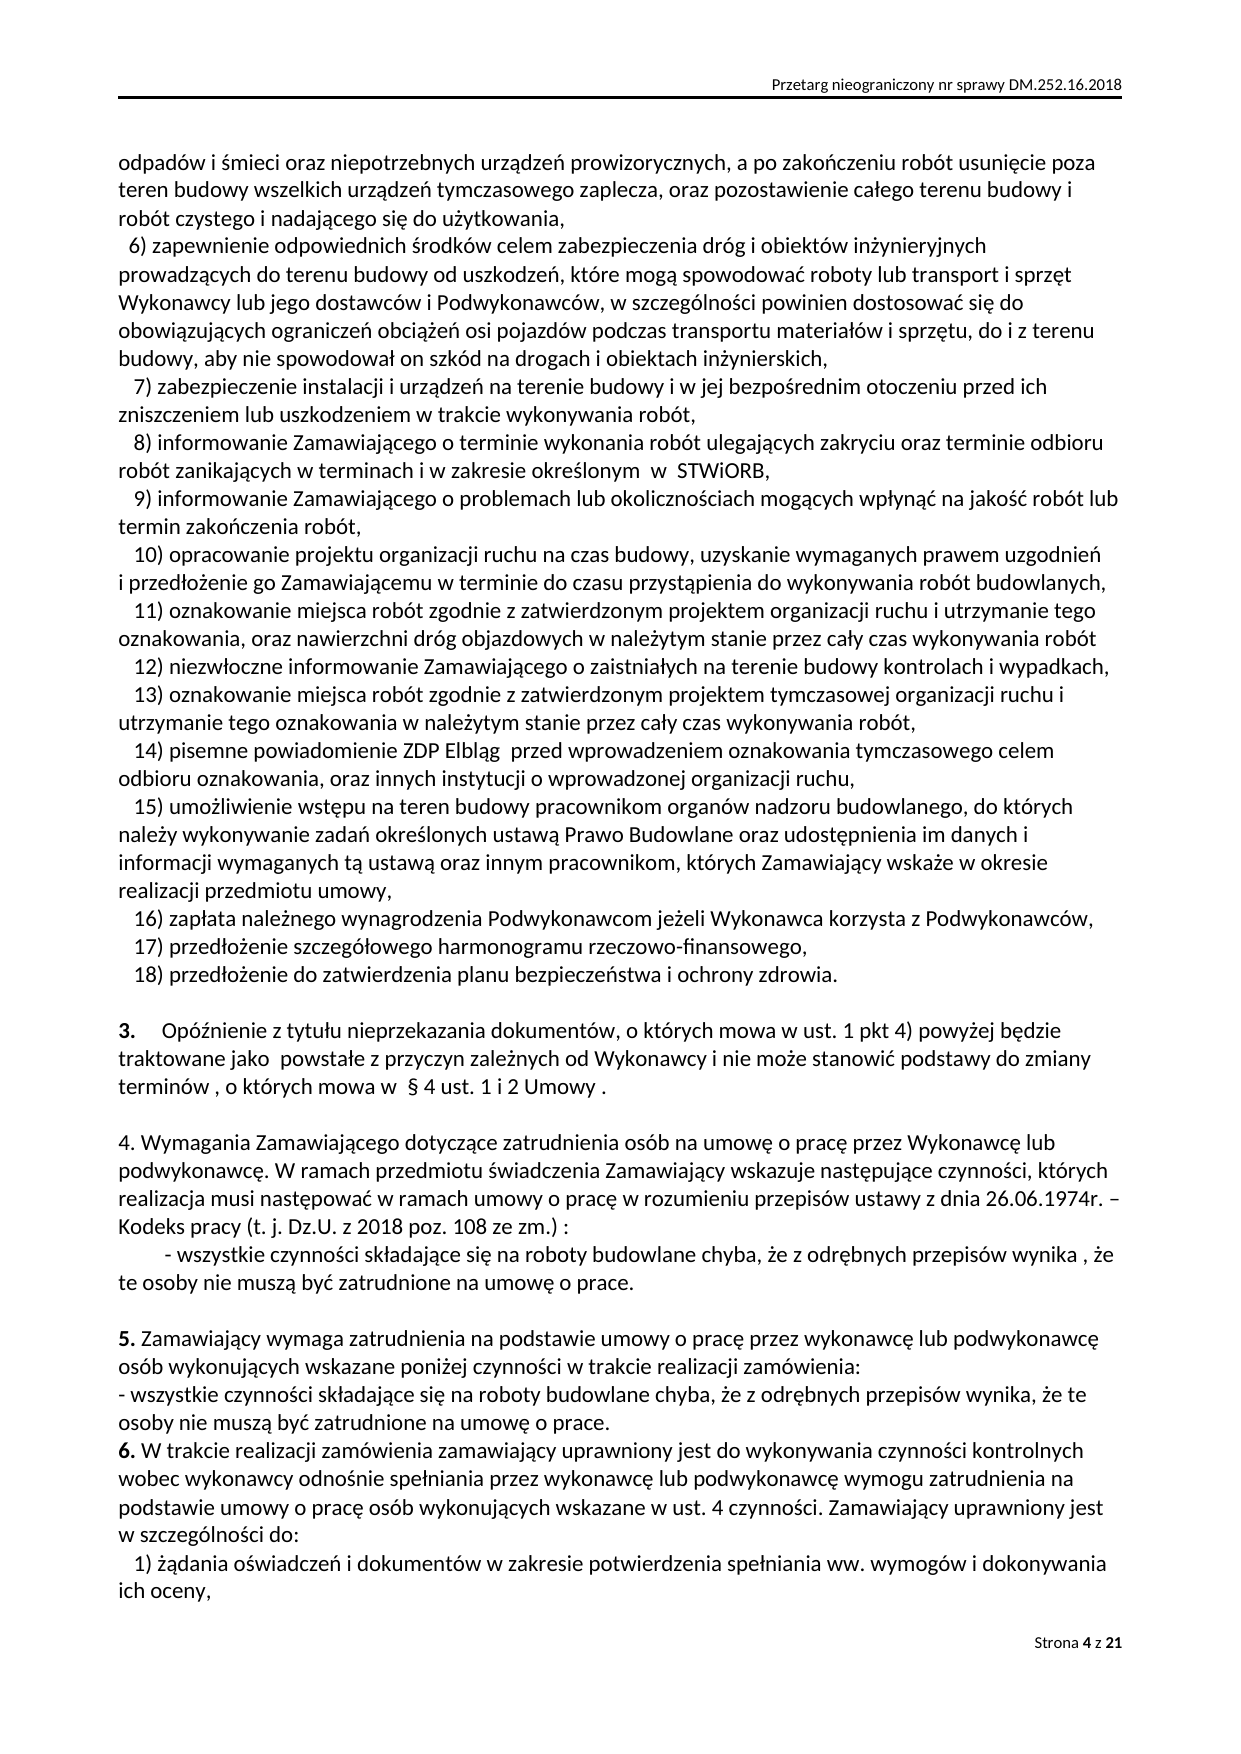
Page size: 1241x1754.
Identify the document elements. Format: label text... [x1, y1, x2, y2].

text i przedłożenie go Zamawiającemu w terminie do czasu przystąpienia do wykonywania robót budowlanych, [118, 568, 1122, 596]
text 4. Wymagania Zamawiającego dotyczące zatrudnienia osób na umowę o pracę przez Wykonawcę lub podwykonawcę. W ramach przedmiotu świadczenia Zamawiający wskazuje następujące czynności, których realizacja musi następować w ramach umowy o pracę w rozumieniu przepisów ustawy z dnia 26.06.1974r. – Kodeks pracy (t. j. Dz.U. z 2018 poz. 108 ze zm.) : [118, 1128, 1122, 1240]
text 17) przedłożenie szczegółowego harmonogramu rzeczowo-finansowego, [118, 932, 1122, 960]
text 7) zabezpieczenie instalacji i urządzeń na terenie budowy i w jej bezpośrednim otoczeniu przed ich zniszczeniem lub uszkodzeniem w trakcie wykonywania robót, [118, 372, 1122, 428]
text - wszystkie czynności składające się na roboty budowlane chyba, że z odrębnych przepisów wynika , że te osoby nie muszą być zatrudnione na umowę o prace. [118, 1240, 1122, 1296]
text 12) niezwłoczne informowanie Zamawiającego o zaistniałych na terenie budowy kontrolach i wypadkach, [118, 652, 1122, 680]
text 6) zapewnienie odpowiednich środków celem zabezpieczenia dróg i obiektów inżynieryjnych prowadzących do terenu budowy od uszkodzeń, które mogą spowodować roboty lub transport i sprzęt Wykonawcy lub jego dostawców i Podwykonawców, w szczególności powinien dostosować się do obowiązujących ograniczeń obciążeń osi pojazdów podczas transportu materiałów i sprzętu, do i z terenu budowy, aby nie spowodował on szkód na drogach i obiektach inżynierskich, [118, 232, 1122, 372]
text - wszystkie czynności składające się na roboty budowlane chyba, że z odrębnych przepisów wynika, że te osoby nie muszą być zatrudnione na umowę o prace. [118, 1381, 1122, 1437]
text 8) informowanie Zamawiającego o terminie wykonania robót ulegających zakryciu oraz terminie odbioru robót zanikających w terminach i w zakresie określonym w STWiORB, [118, 428, 1122, 484]
text 15) umożliwienie wstępu na teren budowy pracownikom organów nadzoru budowlanego, do których należy wykonywanie zadań określonych ustawą Prawo Budowlane oraz udostępnienia im danych i informacji wymaganych tą ustawą oraz innym pracownikom, których Zamawiający wskaże w okresie realizacji przedmiotu umowy, [118, 792, 1122, 904]
text 10) opracowanie projektu organizacji ruchu na czas budowy, uzyskanie wymaganych prawem uzgodnień [118, 540, 1122, 568]
text 6. W trakcie realizacji zamówienia zamawiający uprawniony jest do wykonywania czynności kontrolnych wobec wykonawcy odnośnie spełniania przez wykonawcę lub podwykonawcę wymogu zatrudnienia na podstawie umowy o pracę osób wykonujących wskazane w ust. 4 czynności. Zamawiający uprawniony jest w szczególności do: [118, 1437, 1122, 1549]
text 3. Opóźnienie z tytułu nieprzekazania dokumentów, o których mowa w ust. 1 pkt 4) powyżej będzie traktowane jako powstałe z przyczyn zależnych od Wykonawcy i nie może stanowić podstawy do zmiany terminów , o których mowa w § 4 ust. 1 i 2 Umowy . [118, 1016, 1122, 1100]
text 14) pisemne powiadomienie ZDP Elbląg przed wprowadzeniem oznakowania tymczasowego celem odbioru oznakowania, oraz innych instytucji o wprowadzonej organizacji ruchu, [118, 736, 1122, 792]
text 18) przedłożenie do zatwierdzenia planu bezpieczeństwa i ochrony zdrowia. [118, 960, 1122, 988]
text oznakowania, oraz nawierzchni dróg objazdowych w należytym stanie przez cały czas wykonywania robót [118, 624, 1122, 652]
text 1) żądania oświadczeń i dokumentów w zakresie potwierdzenia spełniania ww. wymogów i dokonywania ich oceny, [118, 1549, 1122, 1605]
text 13) oznakowanie miejsca robót zgodnie z zatwierdzonym projektem tymczasowej organizacji ruchu i utrzymanie tego oznakowania w należytym stanie przez cały czas wykonywania robót, [118, 680, 1122, 736]
text 9) informowanie Zamawiającego o problemach lub okolicznościach mogących wpłynąć na jakość robót lub termin zakończenia robót, [118, 484, 1122, 540]
text odpadów i śmieci oraz niepotrzebnych urządzeń prowizorycznych, a po zakończeniu robót usunięcie poza teren budowy wszelkich urządzeń tymczasowego zaplecza, oraz pozostawienie całego terenu budowy i robót czystego i nadającego się do użytkowania, [118, 148, 1122, 232]
text 5. Zamawiający wymaga zatrudnienia na podstawie umowy o pracę przez wykonawcę lub podwykonawcę osób wykonujących wskazane poniżej czynności w trakcie realizacji zamówienia: [118, 1324, 1122, 1381]
text 11) oznakowanie miejsca robót zgodnie z zatwierdzonym projektem organizacji ruchu i utrzymanie tego [118, 596, 1122, 624]
text 16) zapłata należnego wynagrodzenia Podwykonawcom jeżeli Wykonawca korzysta z Podwykonawców, [118, 904, 1122, 932]
